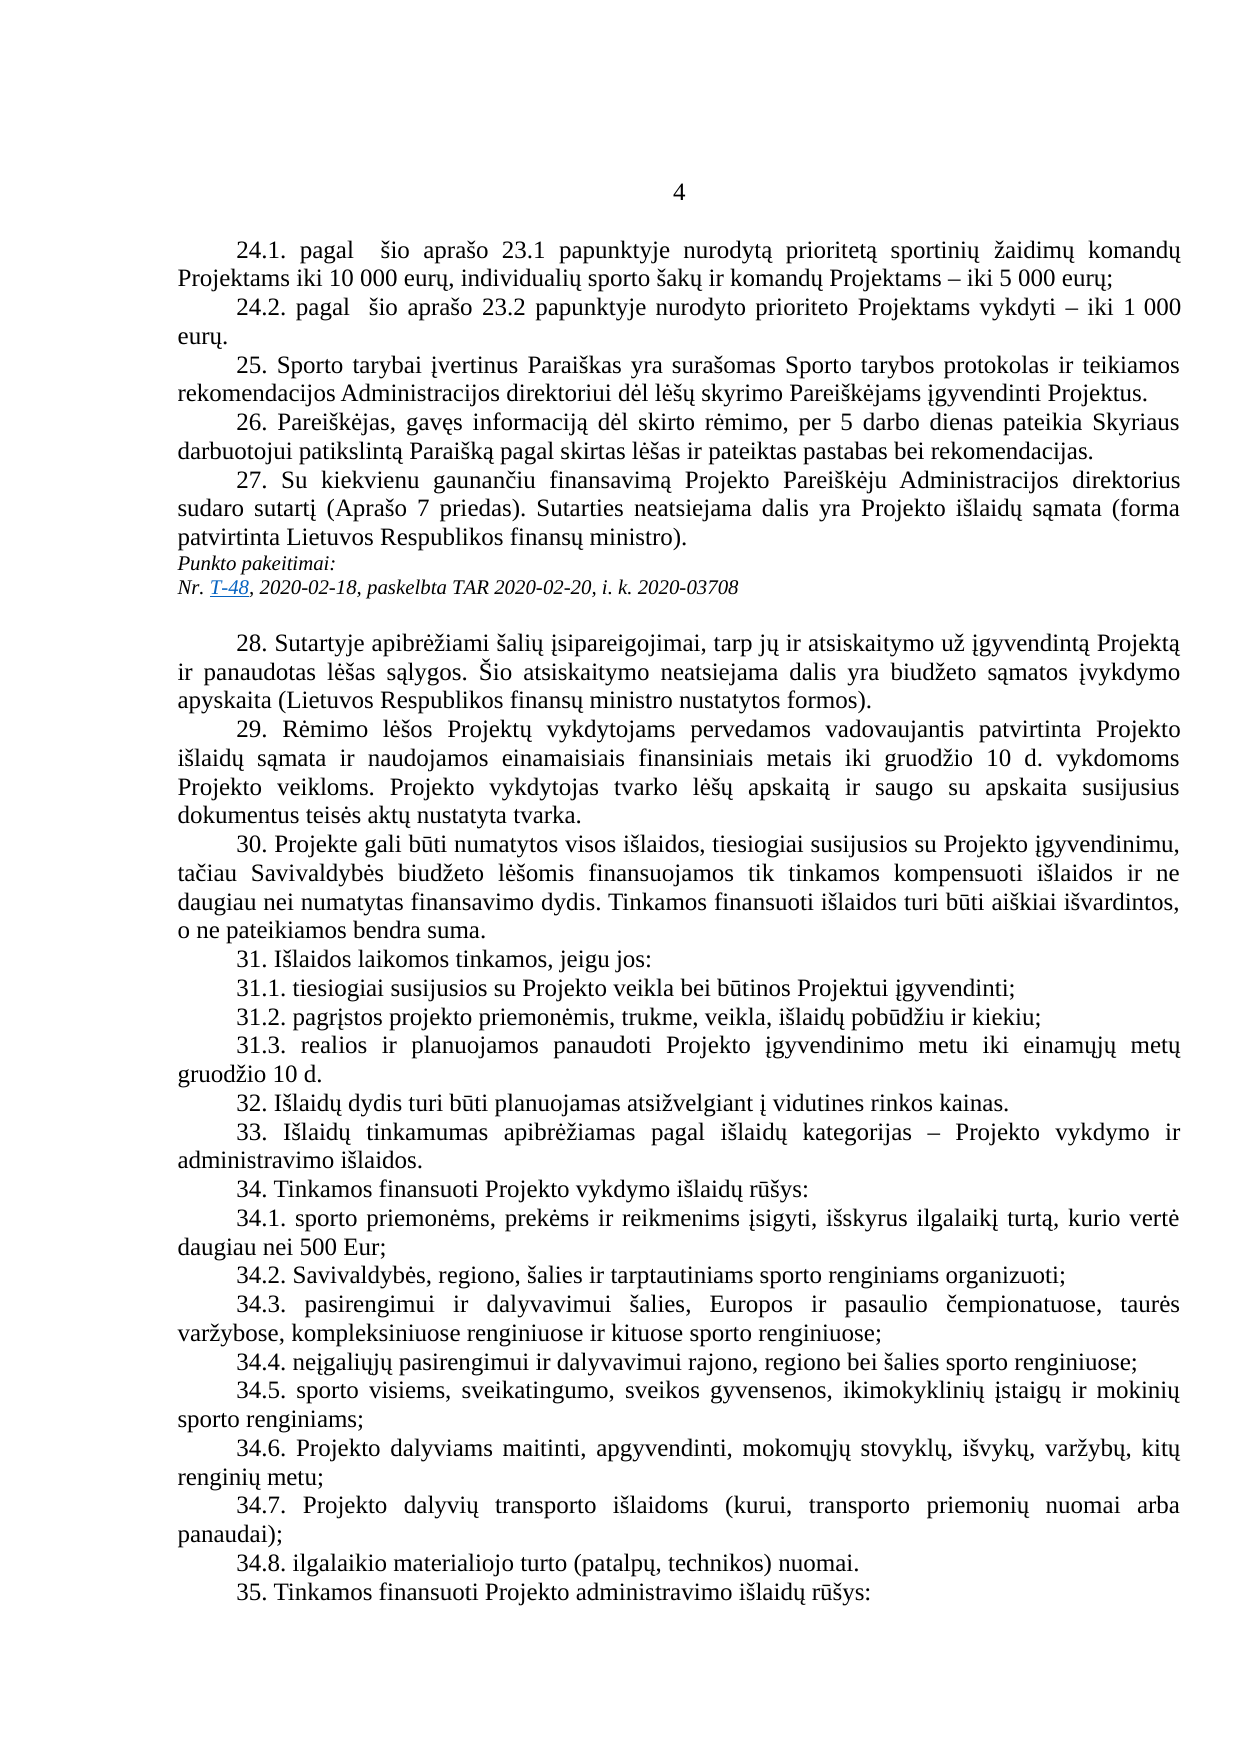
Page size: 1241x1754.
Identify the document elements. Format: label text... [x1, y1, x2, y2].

text 30. Projekte gali būti numatytos visos išlaidos, tiesiogiai susijusios su Projekto įgyvendinimu, tačiau Savivaldybės biudžeto lėšomis finansuojamos tik tinkamos kompensuoti išlaidos ir ne daugiau nei numatytas finansavimo dydis. Tinkamos finansuoti išlaidos turi būti aiškiai išvardintos, o ne pateikiamos bendra suma. [177, 829, 1181, 944]
text 34.3. pasirengimui ir dalyvavimui šalies, Europos ir pasaulio čempionatuose, taurės varžybose, kompleksiniuose renginiuose ir kituose sporto renginiuose; [177, 1289, 1181, 1347]
text 25. Sporto tarybai įvertinus Paraiškas yra surašomas Sporto tarybos protokolas ir teikiamos rekomendacijos Administracijos direktoriui dėl lėšų skyrimo Pareiškėjams įgyvendinti Projektus. [177, 350, 1181, 407]
text 34.6. Projekto dalyviams maitinti, apgyvendinti, mokomųjų stovyklų, išvykų, varžybų, kitų renginių metu; [177, 1433, 1181, 1490]
text 34.2. Savivaldybės, regiono, šalies ir tarptautiniams sporto renginiams organizuoti; [177, 1260, 1181, 1289]
text Punkto pakeitimai: [177, 551, 1181, 575]
text 31. Išlaidos laikomos tinkamos, jeigu jos: [177, 944, 1181, 973]
text 34.1. sporto priemonėms, prekėms ir reikmenims įsigyti, išskyrus ilgalaikį turtą, kurio vertė daugiau nei 500 Eur; [177, 1203, 1181, 1260]
text 27. Su kiekvienu gaunančiu finansavimą Projekto Pareiškėju Administracijos direktorius sudaro sutartį (Aprašo 7 priedas). Sutarties neatsiejama dalis yra Projekto išlaidų sąmata (forma patvirtinta Lietuvos Respublikos finansų ministro). [177, 465, 1181, 551]
text 34.5. sporto visiems, sveikatingumo, sveikos gyvensenos, ikimokyklinių įstaigų ir mokinių sporto renginiams; [177, 1375, 1181, 1433]
text 28. Sutartyje apibrėžiami šalių įsipareigojimai, tarp jų ir atsiskaitymo už įgyvendintą Projektą ir panaudotas lėšas sąlygos. Šio atsiskaitymo neatsiejama dalis yra biudžeto sąmatos įvykdymo apyskaita (Lietuvos Respublikos finansų ministro nustatytos formos). [177, 628, 1181, 714]
text 29. Rėmimo lėšos Projektų vykdytojams pervedamos vadovaujantis patvirtinta Projekto išlaidų sąmata ir naudojamos einamaisiais finansiniais metais iki gruodžio 10 d. vykdomoms Projekto veikloms. Projekto vykdytojas tvarko lėšų apskaitą ir saugo su apskaita susijusius dokumentus teisės aktų nustatyta tvarka. [177, 714, 1181, 829]
text 34.7. Projekto dalyvių transporto išlaidoms (kurui, transporto priemonių nuomai arba panaudai); [177, 1490, 1181, 1548]
text 32. Išlaidų dydis turi būti planuojamas atsižvelgiant į vidutines rinkos kainas. [177, 1088, 1181, 1117]
text 34. Tinkamos finansuoti Projekto vykdymo išlaidų rūšys: [177, 1174, 1181, 1203]
text 24.1. pagal šio aprašo 23.1 papunktyje nurodytą prioritetą sportinių žaidimų komandų Projektams iki 10 000 eurų, individualių sporto šakų ir komandų Projektams – iki 5 000 eurų; [177, 235, 1181, 292]
text 34.8. ilgalaikio materialiojo turto (patalpų, technikos) nuomai. [177, 1548, 1181, 1577]
text 33. Išlaidų tinkamumas apibrėžiamas pagal išlaidų kategorijas – Projekto vykdymo ir administravimo išlaidos. [177, 1117, 1181, 1174]
text 31.1. tiesiogiai susijusios su Projekto veikla bei būtinos Projektui įgyvendinti; [177, 973, 1181, 1002]
text 31.3. realios ir planuojamos panaudoti Projekto įgyvendinimo metu iki einamųjų metų gruodžio 10 d. [177, 1030, 1181, 1088]
text Nr. T-48, 2020-02-18, paskelbta TAR 2020-02-20, i. k. 2020-03708 [177, 575, 1181, 599]
text 35. Tinkamos finansuoti Projekto administravimo išlaidų rūšys: [177, 1577, 1181, 1605]
text 31.2. pagrįstos projekto priemonėmis, trukme, veikla, išlaidų pobūdžiu ir kiekiu; [177, 1002, 1181, 1030]
text 34.4. neįgaliųjų pasirengimui ir dalyvavimui rajono, regiono bei šalies sporto renginiuose; [177, 1347, 1181, 1375]
text 26. Pareiškėjas, gavęs informaciją dėl skirto rėmimo, per 5 darbo dienas pateikia Skyriaus darbuotojui patikslintą Paraišką pagal skirtas lėšas ir pateiktas pastabas bei rekomendacijas. [177, 407, 1181, 465]
text 24.2. pagal šio aprašo 23.2 papunktyje nurodyto prioriteto Projektams vykdyti – iki 1 000 eurų. [177, 292, 1181, 350]
